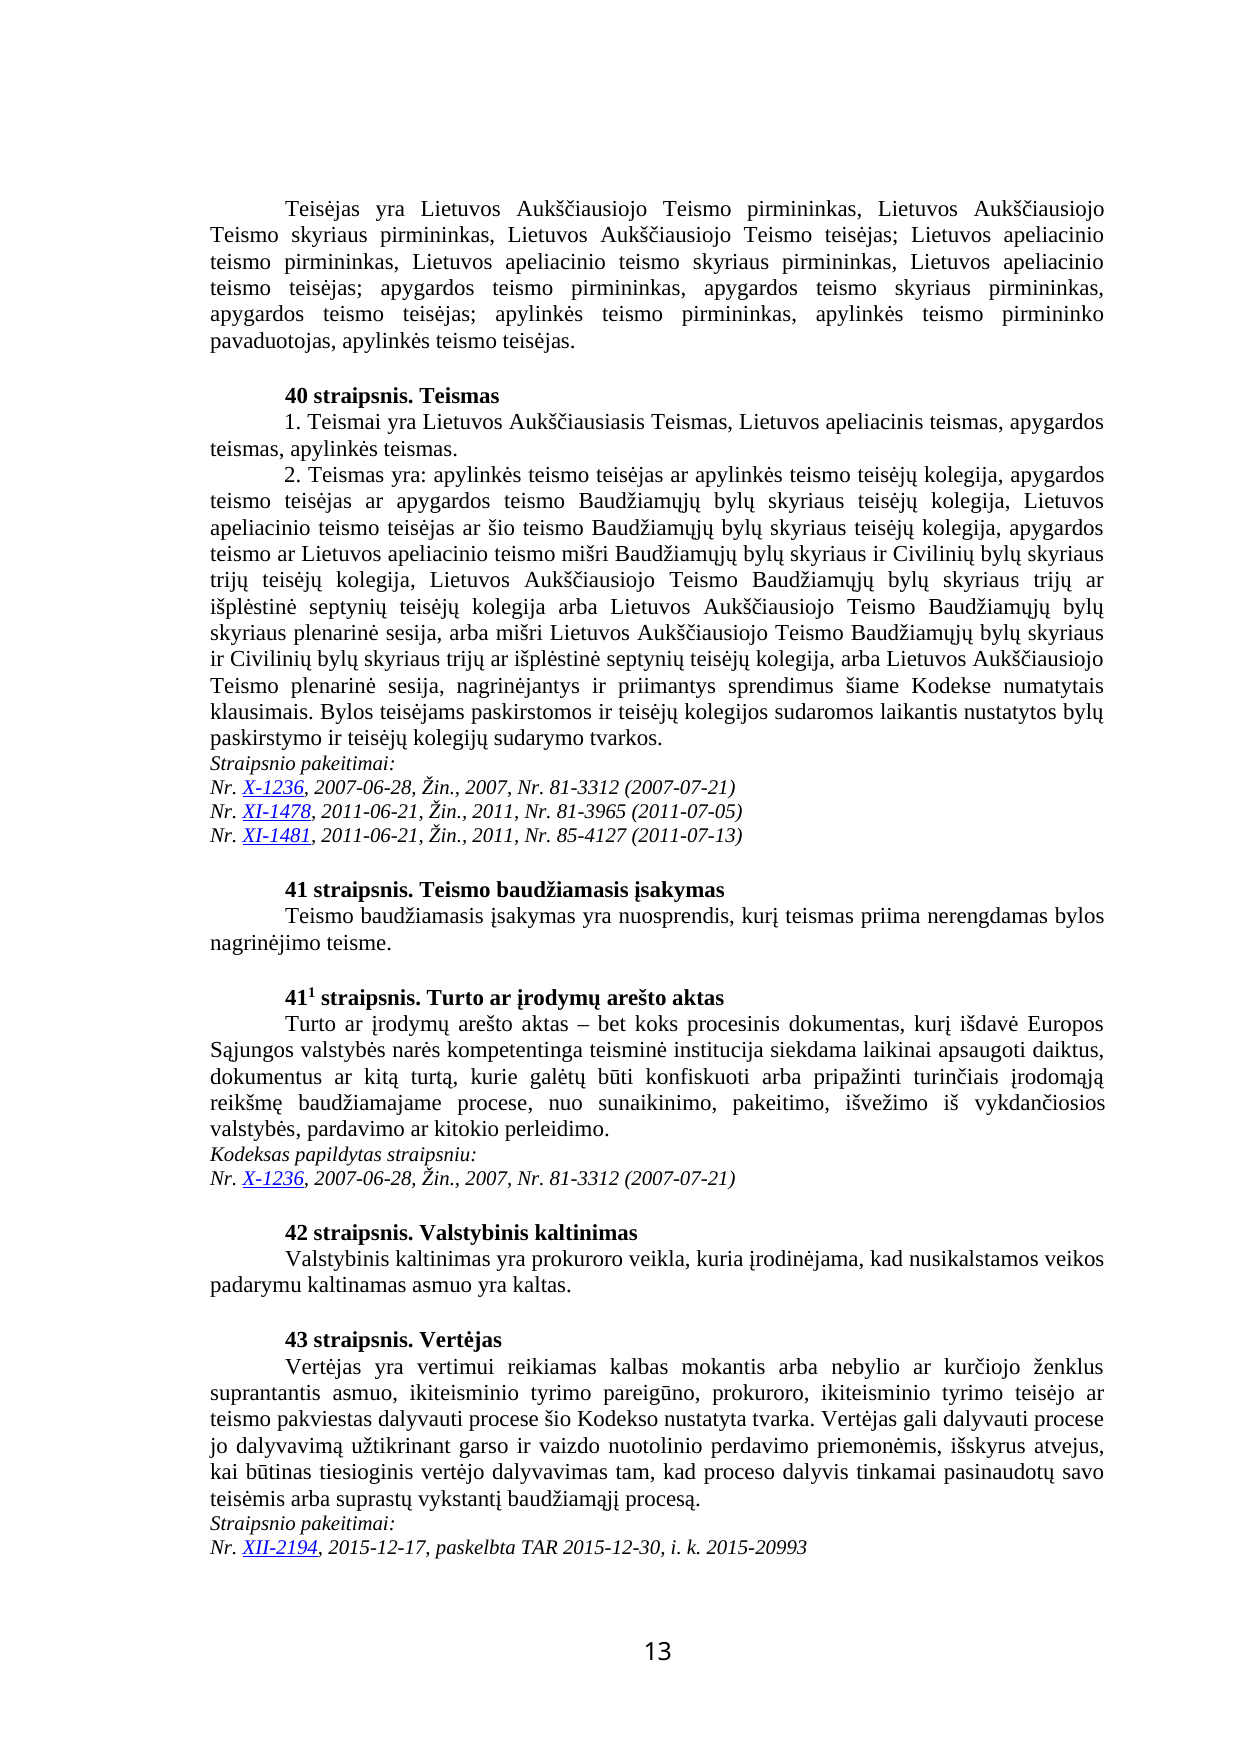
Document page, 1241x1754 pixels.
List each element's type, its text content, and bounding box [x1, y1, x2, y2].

text Nr. XII-2194, 2015-12-17, paskelbta TAR 2015-12-30, i. k. 2015-20993 [210, 1535, 1106, 1559]
text Straipsnio pakeitimai: [210, 751, 1106, 775]
text 2. Teismas yra: apylinkės teismo teisėjas ar apylinkės teismo teisėjų kolegija, apygardos teismo teisėjas ar apygardos teismo Baudžiamųjų bylų skyriaus teisėjų kolegija, Lietuvos apeliacinio teismo teisėjas ar šio teismo Baudžiamųjų bylų skyriaus teisėjų kolegija, apygardos teismo ar Lietuvos apeliacinio teismo mišri Baudžiamųjų bylų skyriaus ir Civilinių bylų skyriaus trijų teisėjų kolegija, Lietuvos Aukščiausiojo Teismo Baudžiamųjų bylų skyriaus trijų ar išplėstinė septynių teisėjų kolegija arba Lietuvos Aukščiausiojo Teismo Baudžiamųjų bylų skyriaus plenarinė sesija, arba mišri Lietuvos Aukščiausiojo Teismo Baudžiamųjų bylų skyriaus ir Civilinių bylų skyriaus trijų ar išplėstinė septynių teisėjų kolegija, arba Lietuvos Aukščiausiojo Teismo plenarinė sesija, nagrinėjantys ir priimantys sprendimus šiame Kodekse numatytais klausimais. Bylos teisėjams paskirstomos ir teisėjų kolegijos sudaromos laikantis nustatytos bylų paskirstymo ir teisėjų kolegijų sudarymo tvarkos. [210, 461, 1106, 751]
text Nr. X-1236, 2007-06-28, Žin., 2007, Nr. 81-3312 (2007-07-21) [210, 1166, 1106, 1190]
text 41 straipsnis. Teismo baudžiamasis įsakymas [210, 876, 1106, 902]
text Vertėjas yra vertimui reikiamas kalbas mokantis arba nebylio ar kurčiojo ženklus suprantantis asmuo, ikiteisminio tyrimo pareigūno, prokuroro, ikiteisminio tyrimo teisėjo ar teismo pakviestas dalyvauti procese šio Kodekso nustatyta tvarka. Vertėjas gali dalyvauti procese jo dalyvavimą užtikrinant garso ir vaizdo nuotolinio perdavimo priemonėmis, išskyrus atvejus, kai būtinas tiesioginis vertėjo dalyvavimas tam, kad proceso dalyvis tinkamai pasinaudotų savo teisėmis arba suprastų vykstantį baudžiamąjį procesą. [210, 1353, 1106, 1511]
text Valstybinis kaltinimas yra prokuroro veikla, kuria įrodinėjama, kad nusikalstamos veikos padarymu kaltinamas asmuo yra kaltas. [210, 1245, 1106, 1298]
text 411 straipsnis. Turto ar įrodymų arešto aktas [210, 984, 1106, 1010]
text Nr. X-1236, 2007-06-28, Žin., 2007, Nr. 81-3312 (2007-07-21) [210, 775, 1106, 799]
text Turto ar įrodymų arešto aktas – bet koks procesinis dokumentas, kurį išdavė Europos Sąjungos valstybės narės kompetentinga teisminė institucija siekdama laikinai apsaugoti daiktus, dokumentus ar kitą turtą, kurie galėtų būti konfiskuoti arba pripažinti turinčiais įrodomąją reikšmę baudžiamajame procese, nuo sunaikinimo, pakeitimo, išvežimo iš vykdančiosios valstybės, pardavimo ar kitokio perleidimo. [210, 1010, 1106, 1142]
text Teismo baudžiamasis įsakymas yra nuosprendis, kurį teismas priima nerengdamas bylos nagrinėjimo teisme. [210, 902, 1106, 955]
text 1. Teismai yra Lietuvos Aukščiausiasis Teismas, Lietuvos apeliacinis teismas, apygardos teismas, apylinkės teismas. [210, 408, 1106, 461]
text 42 straipsnis. Valstybinis kaltinimas [210, 1219, 1106, 1245]
text Nr. XI-1481, 2011-06-21, Žin., 2011, Nr. 85-4127 (2011-07-13) [210, 823, 1106, 847]
text 43 straipsnis. Vertėjas [210, 1326, 1106, 1353]
text 40 straipsnis. Teismas [210, 382, 1106, 408]
text Kodeksas papildytas straipsniu: [210, 1142, 1106, 1166]
text Nr. XI-1478, 2011-06-21, Žin., 2011, Nr. 81-3965 (2011-07-05) [210, 799, 1106, 823]
text Teisėjas yra Lietuvos Aukščiausiojo Teismo pirmininkas, Lietuvos Aukščiausiojo Teismo skyriaus pirmininkas, Lietuvos Aukščiausiojo Teismo teisėjas; Lietuvos apeliacinio teismo pirmininkas, Lietuvos apeliacinio teismo skyriaus pirmininkas, Lietuvos apeliacinio teismo teisėjas; apygardos teismo pirmininkas, apygardos teismo skyriaus pirmininkas, apygardos teismo teisėjas; apylinkės teismo pirmininkas, apylinkės teismo pirmininko pavaduotojas, apylinkės teismo teisėjas. [210, 195, 1106, 353]
text Straipsnio pakeitimai: [210, 1511, 1106, 1535]
